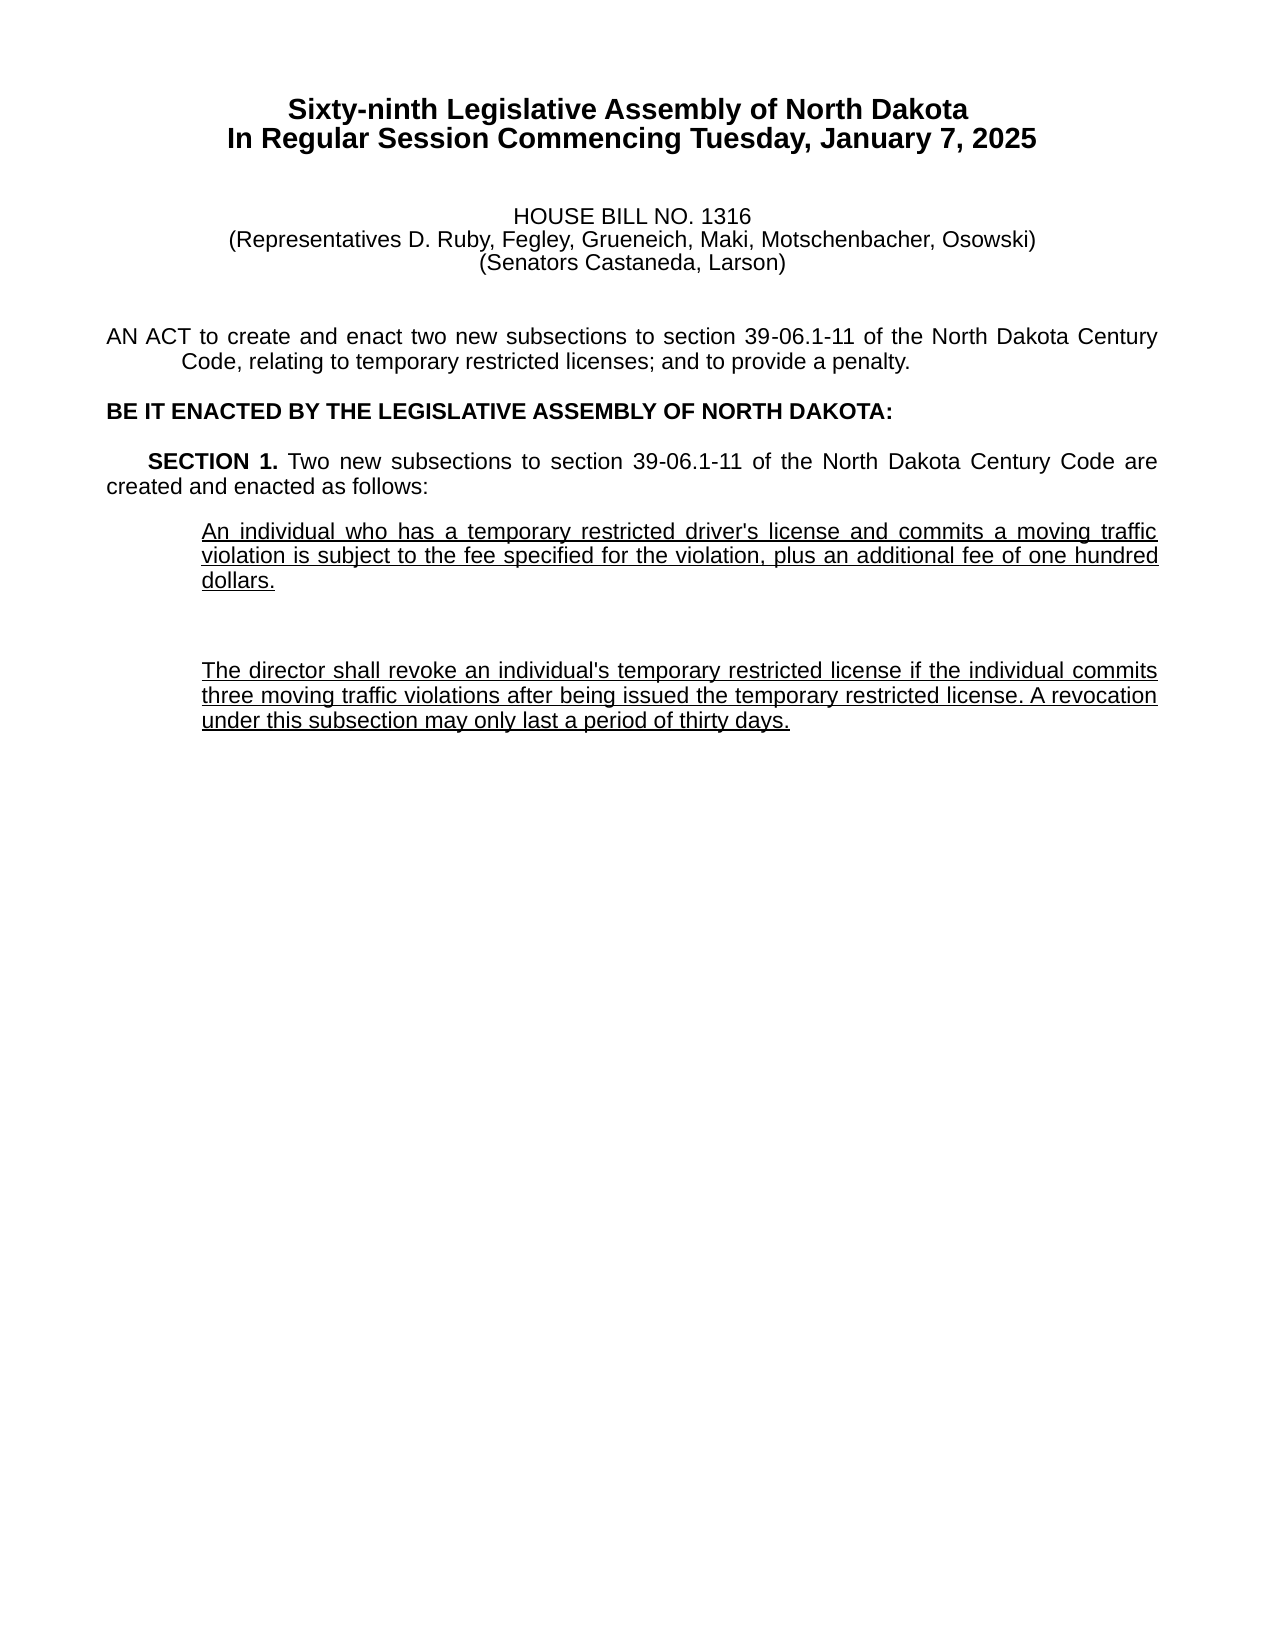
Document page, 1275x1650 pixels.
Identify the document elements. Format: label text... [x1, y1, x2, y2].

text An individual who has a temporary restricted driver's license and commits a moving traffic [201, 519, 1158, 540]
text SECTION 1. Two new subsections to section 39‑06.1‑11 of the North Dakota Century Code are created and enacted as follows: [106, 450, 1158, 499]
title AN ACT to create and enact two new subsections to section 39‑06.1‑11 of the North Dakota Century Code, relating to temporary restricted licenses; and to provide a penalty. [106, 325, 1158, 374]
text BE IT ENACTED BY THE LEGISLATIVE ASSEMBLY OF NORTH DAKOTA: [106, 400, 1158, 425]
text three moving traffic violations after being issued the temporary restricted license. A revocation [201, 681, 1158, 705]
text dollars. [201, 566, 1158, 594]
text violation is subject to the fee specified for the violation, plus an additional fee of one hundred [201, 541, 1158, 565]
text (Senators Castaneda, Larson) [106, 252, 1158, 275]
text House BILL NO. 1316 [106, 204, 1158, 229]
text under this subsection may only last a period of thirty days. [201, 706, 1158, 733]
text (Representatives D. Ruby, Fegley, Grueneich, Maki, Motschenbacher, Osowski) [106, 229, 1158, 252]
title In Regular Session Commencing Tuesday, January 7, 2025 [106, 125, 1158, 154]
title Sixty-ninth Legislative Assembly of North Dakota [106, 96, 1158, 125]
text The director shall revoke an individual's temporary restricted license if the individual commits [201, 659, 1158, 680]
